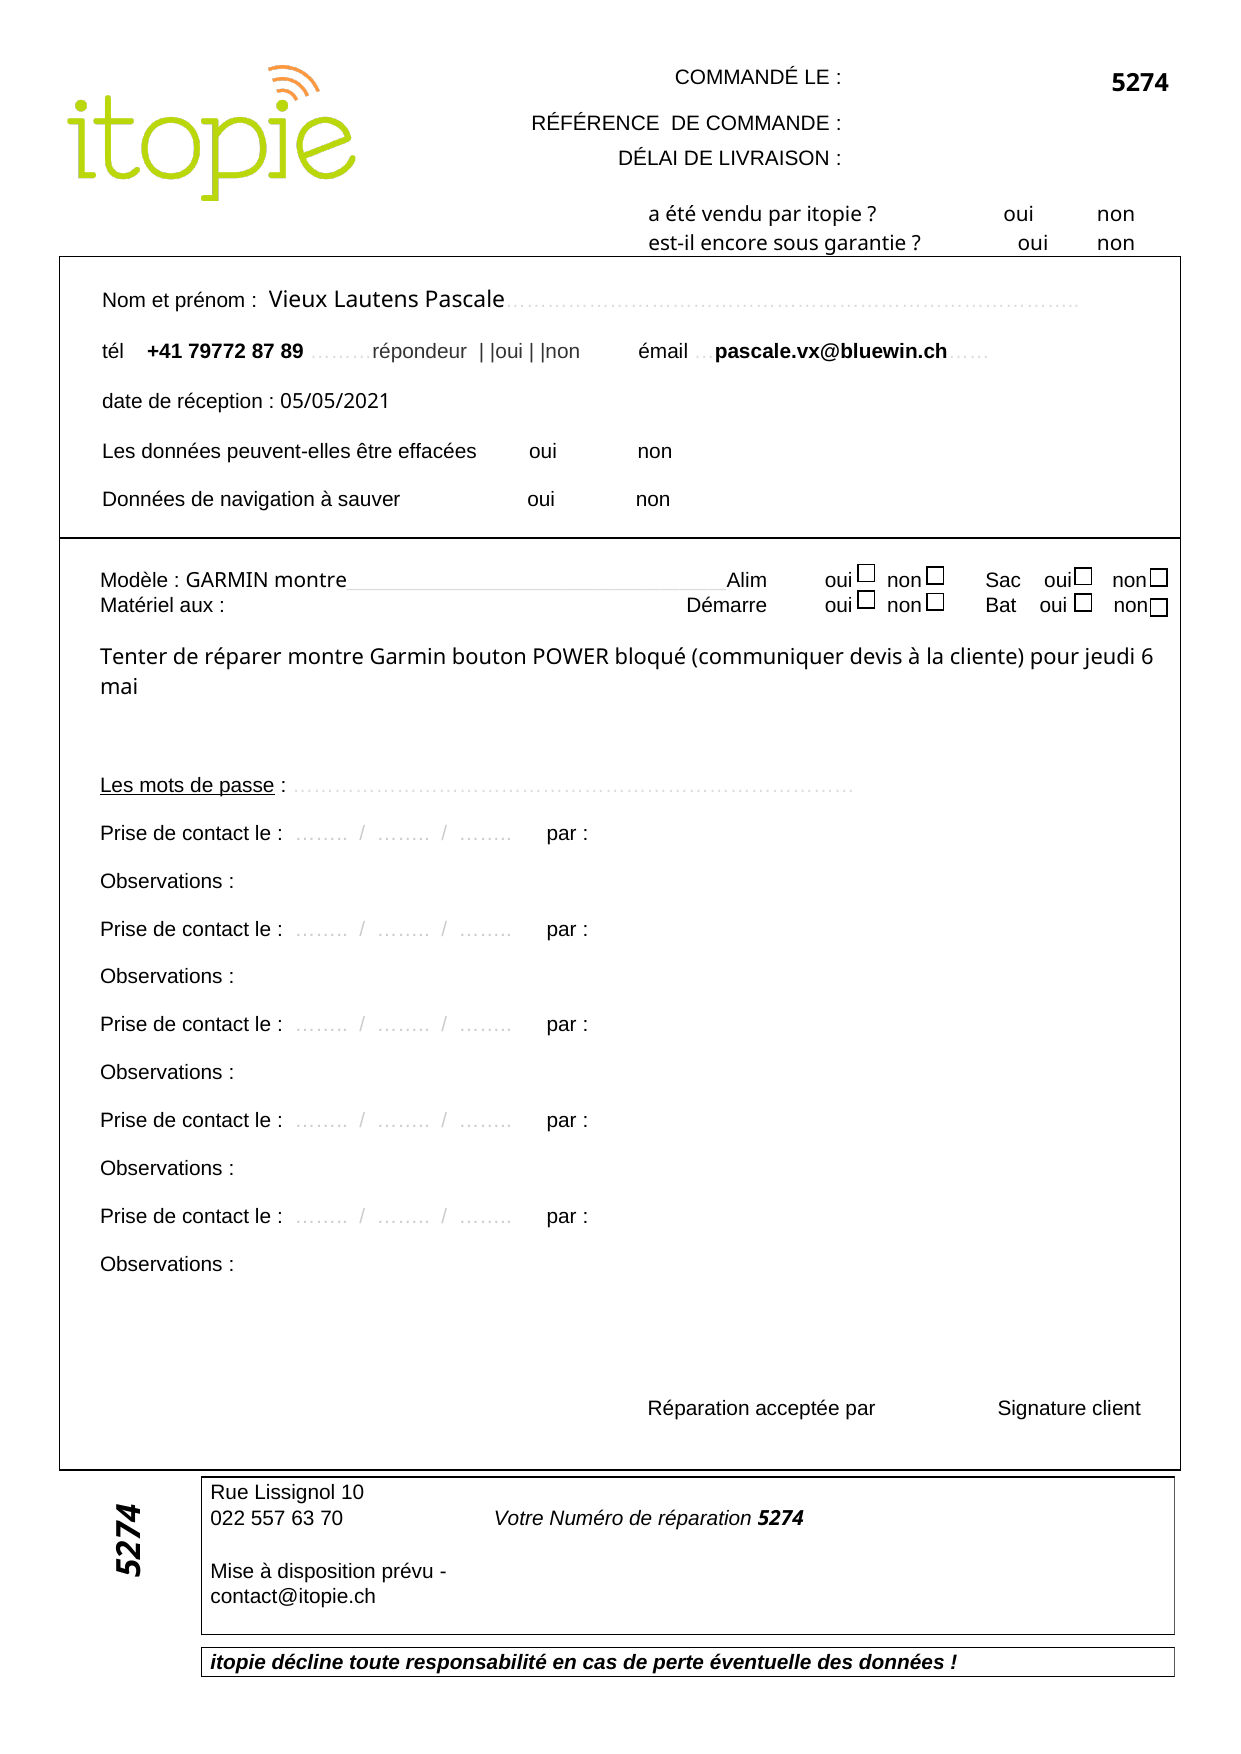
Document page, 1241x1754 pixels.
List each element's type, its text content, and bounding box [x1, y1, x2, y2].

table_cell DÉLAI DE LIVRAISON : [490, 140, 847, 175]
table_cell RÉFÉRENCE DE COMMANDE : [490, 105, 847, 140]
text Observations : [60, 1249, 1180, 1276]
picture [67, 65, 356, 201]
text Matériel aux : Démarre oui non Bat oui non [60, 590, 1180, 617]
table_header 5274 [59, 1471, 195, 1683]
table_cell itopie décline toute responsabilité en cas de perte éventuelle des données ! [195, 1641, 1180, 1683]
text est-il encore sous garantie ? oui non [59, 228, 1181, 256]
text tél +41 79772 87 89 ………répondeur | |oui | |non émail …pascale.vx@bluewin.ch…… [60, 335, 1180, 362]
text date de réception : 05/05/2021 [60, 383, 1180, 415]
text Prise de contact le : …….. / …….. / …….. par : [60, 1105, 1180, 1132]
table_header Rue Lissignol 10 022 557 63 70 Votre Numéro de réparation 5274 Mise à disposition prévu - contact@itopie.ch [195, 1471, 1180, 1641]
text Les données peuvent-elles être effacées oui non [60, 436, 1180, 463]
text Modèle : GARMIN montre Alim oui non Sac oui non [948, 562, 1180, 590]
text Les mots de passe : ……………………………………………………………………… [60, 769, 1180, 797]
text Observations : [60, 865, 1180, 892]
text Réparation acceptée par Signature client [60, 1392, 1180, 1419]
text Observations : [60, 1153, 1180, 1180]
table_cell [847, 105, 1180, 140]
text Nom et prénom : Vieux Lautens Pascale……………………………………………………………………….. [60, 280, 1180, 314]
text Modèle : GARMIN montre Alim oui non Sac oui non [879, 562, 925, 590]
text Prise de contact le : …….. / …….. / …….. par : [60, 1201, 1180, 1228]
table_cell [847, 140, 1180, 175]
text Prise de contact le : …….. / …….. / …….. par : [60, 913, 1180, 940]
text Prise de contact le : …….. / …….. / …….. par : [60, 817, 1180, 844]
text Observations : [60, 1057, 1180, 1084]
table_header 5274 [847, 59, 1180, 104]
text Prise de contact le : …….. / …….. / …….. par : [60, 1009, 1180, 1036]
text Observations : [60, 961, 1180, 988]
text Données de navigation à sauver oui non [60, 484, 1180, 511]
text Modèle : GARMIN montre Alim oui non Sac oui non [60, 562, 856, 590]
table_header COMMANDÉ LE : [490, 59, 847, 104]
text a été vendu par itopie ? oui non [59, 199, 1181, 228]
text Tenter de réparer montre Garmin bouton POWER bloqué (communiquer devis à la cliente) pour jeudi 6 mai [60, 638, 1180, 701]
